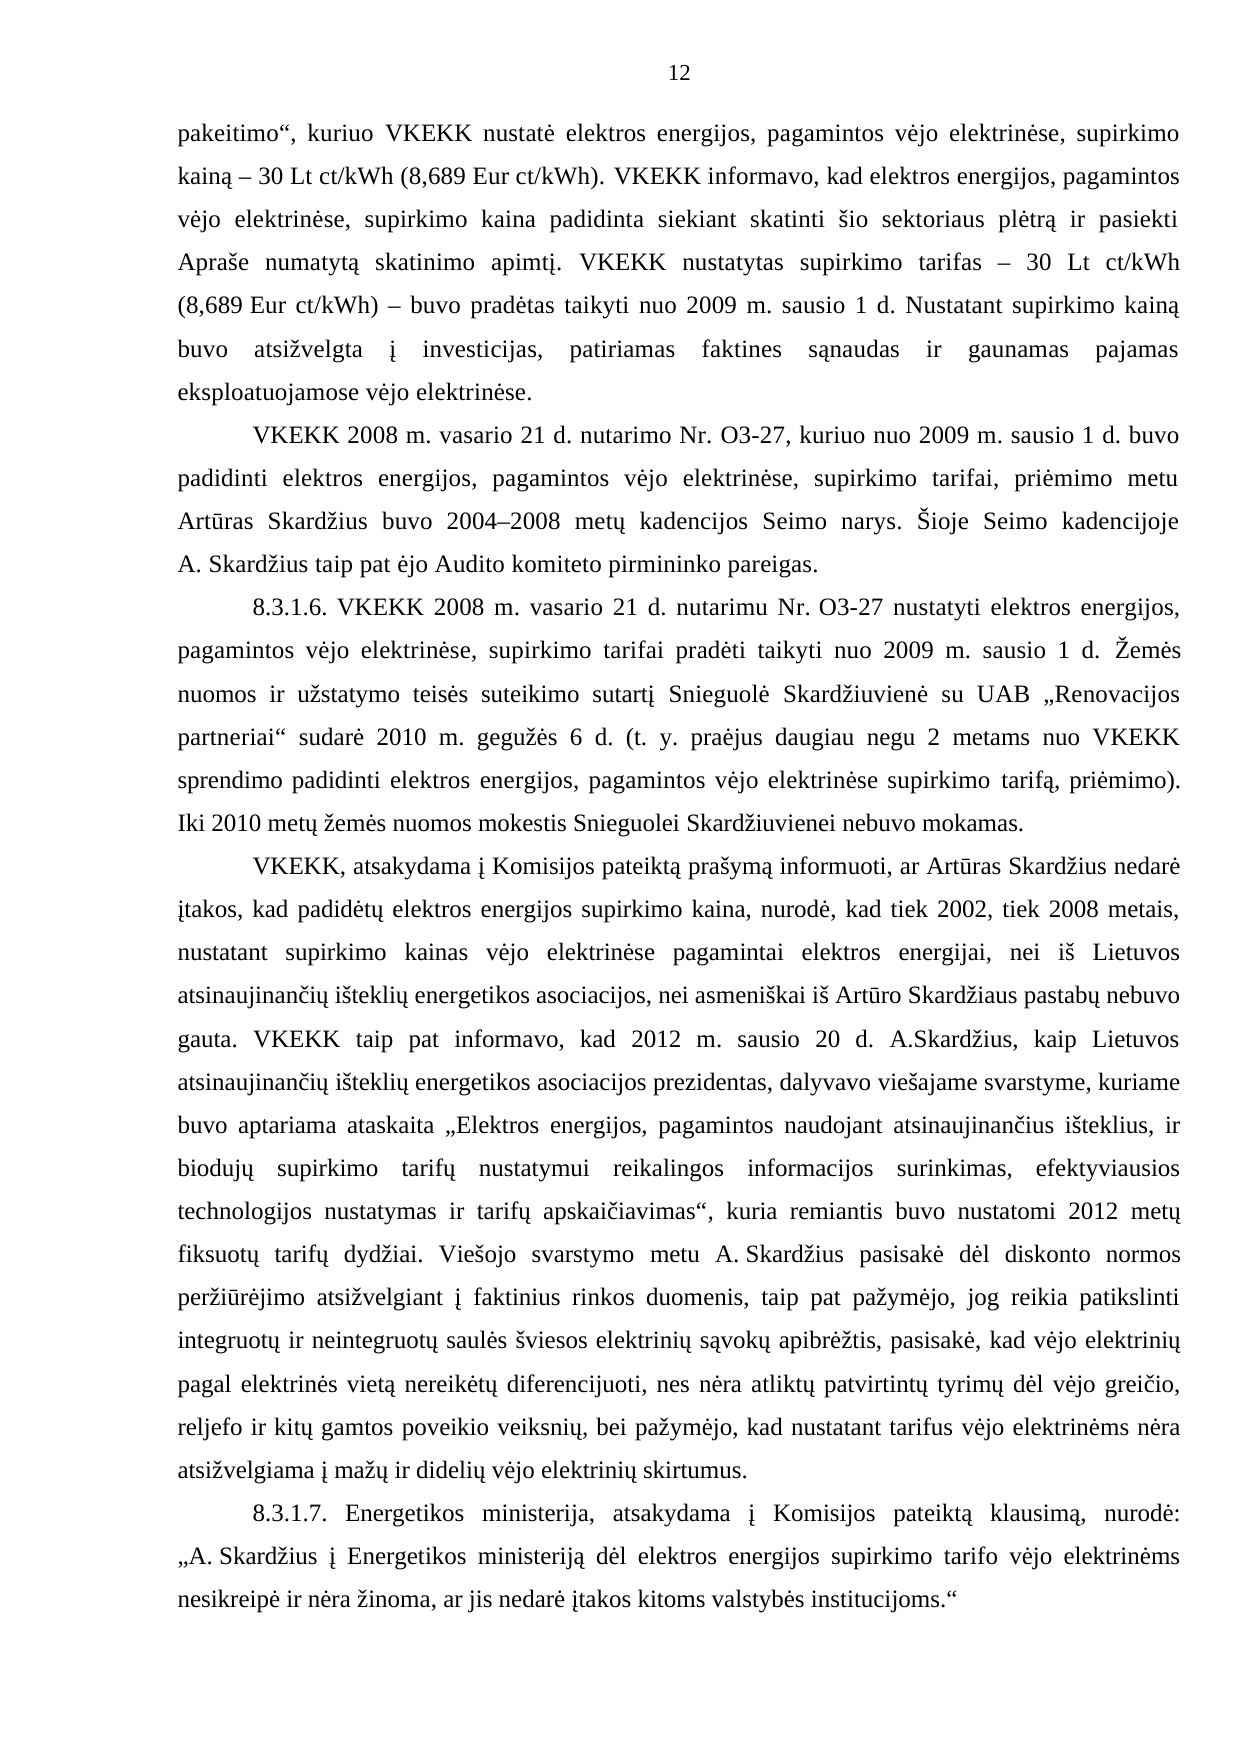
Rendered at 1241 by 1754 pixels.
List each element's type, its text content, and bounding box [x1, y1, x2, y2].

text pakeitimo“, kuriuo VKEKK nustatė elektros energijos, pagamintos vėjo elektrinėse, supirkimo kainą – 30 Lt ct/kWh (8,689 Eur ct/kWh). VKEKK informavo, kad elektros energijos, pagamintos vėjo elektrinėse, supirkimo kaina padidinta siekiant skatinti šio sektoriaus plėtrą ir pasiekti Apraše numatytą skatinimo apimtį. VKEKK nustatytas supirkimo tarifas – 30 Lt ct/kWh (8,689 Eur ct/kWh) – buvo pradėtas taikyti nuo 2009 m. sausio 1 d. Nustatant supirkimo kainą buvo atsižvelgta į investicijas, patiriamas faktines sąnaudas ir gaunamas pajamas eksploatuojamose vėjo elektrinėse. [177, 118, 1181, 406]
text 8.3.1.6. VKEKK 2008 m. vasario 21 d. nutarimu Nr. O3-27 nustatyti elektros energijos, pagamintos vėjo elektrinėse, supirkimo tarifai pradėti taikyti nuo 2009 m. sausio 1 d. Žemės nuomos ir užstatymo teisės suteikimo sutartį Snieguolė Skardžiuvienė su UAB „Renovacijos partneriai“ sudarė 2010 m. gegužės 6 d. (t. y. praėjus daugiau negu 2 metams nuo VKEKK sprendimo padidinti elektros energijos, pagamintos vėjo elektrinėse supirkimo tarifą, priėmimo). Iki 2010 metų žemės nuomos mokestis Snieguolei Skardžiuvienei nebuvo mokamas. [177, 592, 1181, 837]
text VKEKK 2008 m. vasario 21 d. nutarimo Nr. O3-27, kuriuo nuo 2009 m. sausio 1 d. buvo padidinti elektros energijos, pagamintos vėjo elektrinėse, supirkimo tarifai, priėmimo metu Artūras Skardžius buvo 2004–2008 metų kadencijos Seimo narys. Šioje Seimo kadencijoje A. Skardžius taip pat ėjo Audito komiteto pirmininko pareigas. [177, 420, 1181, 578]
text 8.3.1.7. Energetikos ministerija, atsakydama į Komisijos pateiktą klausimą, nurodė: „A. Skardžius į Energetikos ministeriją dėl elektros energijos supirkimo tarifo vėjo elektrinėms nesikreipė ir nėra žinoma, ar jis nedarė įtakos kitoms valstybės institucijoms.“ [177, 1498, 1181, 1613]
text VKEKK, atsakydama į Komisijos pateiktą prašymą informuoti, ar Artūras Skardžius nedarė įtakos, kad padidėtų elektros energijos supirkimo kaina, nurodė, kad tiek 2002, tiek 2008 metais, nustatant supirkimo kainas vėjo elektrinėse pagamintai elektros energijai, nei iš Lietuvos atsinaujinančių išteklių energetikos asociacijos, nei asmeniškai iš Artūro Skardžiaus pastabų nebuvo gauta. VKEKK taip pat informavo, kad 2012 m. sausio 20 d. A.Skardžius, kaip Lietuvos atsinaujinančių išteklių energetikos asociacijos prezidentas, dalyvavo viešajame svarstyme, kuriame buvo aptariama ataskaita „Elektros energijos, pagamintos naudojant atsinaujinančius išteklius, ir biodujų supirkimo tarifų nustatymui reikalingos informacijos surinkimas, efektyviausios technologijos nustatymas ir tarifų apskaičiavimas“, kuria remiantis buvo nustatomi 2012 metų fiksuotų tarifų dydžiai. Viešojo svarstymo metu A. Skardžius pasisakė dėl diskonto normos peržiūrėjimo atsižvelgiant į faktinius rinkos duomenis, taip pat pažymėjo, jog reikia patikslinti integruotų ir neintegruotų saulės šviesos elektrinių sąvokų apibrėžtis, pasisakė, kad vėjo elektrinių pagal elektrinės vietą nereikėtų diferencijuoti, nes nėra atliktų patvirtintų tyrimų dėl vėjo greičio, reljefo ir kitų gamtos poveikio veiksnių, bei pažymėjo, kad nustatant tarifus vėjo elektrinėms nėra atsižvelgiama į mažų ir didelių vėjo elektrinių skirtumus. [177, 851, 1181, 1484]
